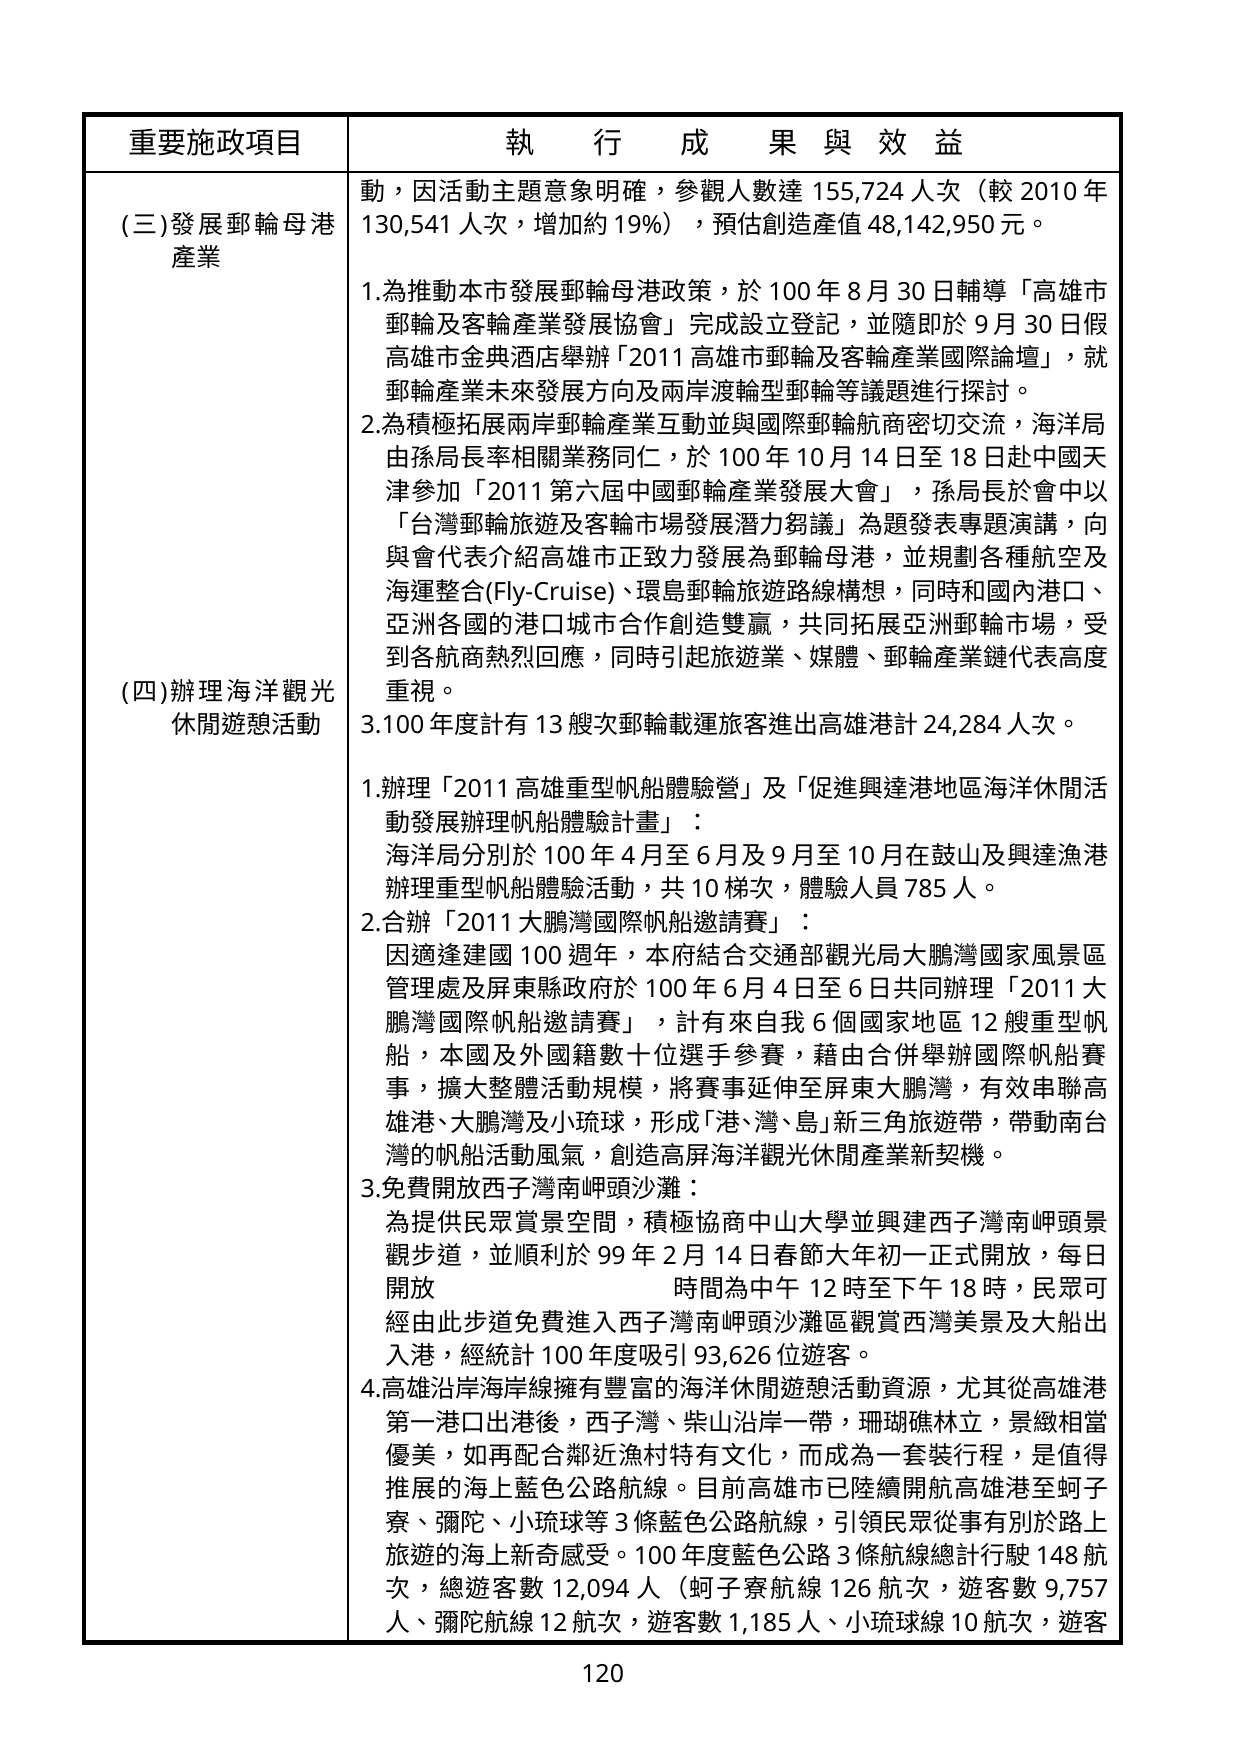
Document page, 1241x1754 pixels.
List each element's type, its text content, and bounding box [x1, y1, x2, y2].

table_header 重要施政項目 [86, 117, 347, 171]
table_cell (三)發展郵輪母港產業 (四)辦理海洋觀光休閒遊憩活動 [86, 173, 347, 1640]
table_cell 動，因活動主題意象明確，參觀人數達155,724人次（較2010年130,541人次，增加約19%），預估創造產值48,142,950元。 1.為推動本市發展郵輪母港政策，於100年8月30日輔導「高雄市郵輪及客輪產業發展協會」完成設立登記，並隨即於9月30日假高雄市金典酒店舉辦「2011高雄市郵輪及客輪產業國際論壇」，就郵輪產業未來發展方向及兩岸渡輪型郵輪等議題進行探討。 2.為積極拓展兩岸郵輪產業互動並與國際郵輪航商密切交流，海洋局由孫局長率相關業務同仁，於100年10月14日至18日赴中國天津參加「2011第六屆中國郵輪產業發展大會」，孫局長於會中以「台灣郵輪旅遊及客輪市場發展潛力芻議」為題發表專題演講，向與會代表介紹高雄市正致力發展為郵輪母港，並規劃各種航空及海運整合(Fly-Cruise)、環島郵輪旅遊路線構想，同時和國內港口、亞洲各國的港口城市合作創造雙贏，共同拓展亞洲郵輪市場，受到各航商熱烈回應，同時引起旅遊業、媒體、郵輪產業鏈代表高度重視。 3.100年度計有13艘次郵輪載運旅客進出高雄港計24,284人次。 1.辦理「2011高雄重型帆船體驗營」及「促進興達港地區海洋休閒活動發展辦理帆船體驗計畫」： 海洋局分別於100年4月至6月及9月至10月在鼓山及興達漁港辦理重型帆船體驗活動，共10梯次，體驗人員785人。 2.合辦「2011大鵬灣國際帆船邀請賽」： 因適逢建國100週年，本府結合交通部觀光局大鵬灣國家風景區管理處及屏東縣政府於100年6月4日至6日共同辦理「2011大鵬灣國際帆船邀請賽」，計有來自我6個國家地區12艘重型帆船，本國及外國籍數十位選手參賽，藉由合併舉辦國際帆船賽事，擴大整體活動規模，將賽事延伸至屏東大鵬灣，有效串聯高雄港、大鵬灣及小琉球，形成「港、灣、島」新三角旅遊帶，帶動南台灣的帆船活動風氣，創造高屏海洋觀光休閒產業新契機。 3.免費開放西子灣南岬頭沙灘： 為提供民眾賞景空間，積極協商中山大學並興建西子灣南岬頭景觀步道，並順利於99年2月14日春節大年初一正式開放，每日開放 時間為中午12時至下午18時，民眾可經由此步道免費進入西子灣南岬頭沙灘區觀賞西灣美景及大船出入港，經統計100年度吸引93,626位遊客。 4.高雄沿岸海岸線擁有豐富的海洋休閒遊憩活動資源，尤其從高雄港第一港口出港後，西子灣、柴山沿岸一帶，珊瑚礁林立，景緻相當優美，如再配合鄰近漁村特有文化，而成為一套裝行程，是值得推展的海上藍色公路航線。目前高雄市已陸續開航高雄港至蚵子寮、彌陀、小琉球等3條藍色公路航線，引領民眾從事有別於路上旅遊的海上新奇感受。100年度藍色公路3條航線總計行駛148航次，總遊客數12,094人（蚵子寮航線126航次，遊客數9,757人、彌陀航線12航次，遊客數1,185人、小琉球線10航次，遊客 [349, 173, 1119, 1640]
table_header 執 行 成 果 與 效 益 [349, 117, 1119, 171]
